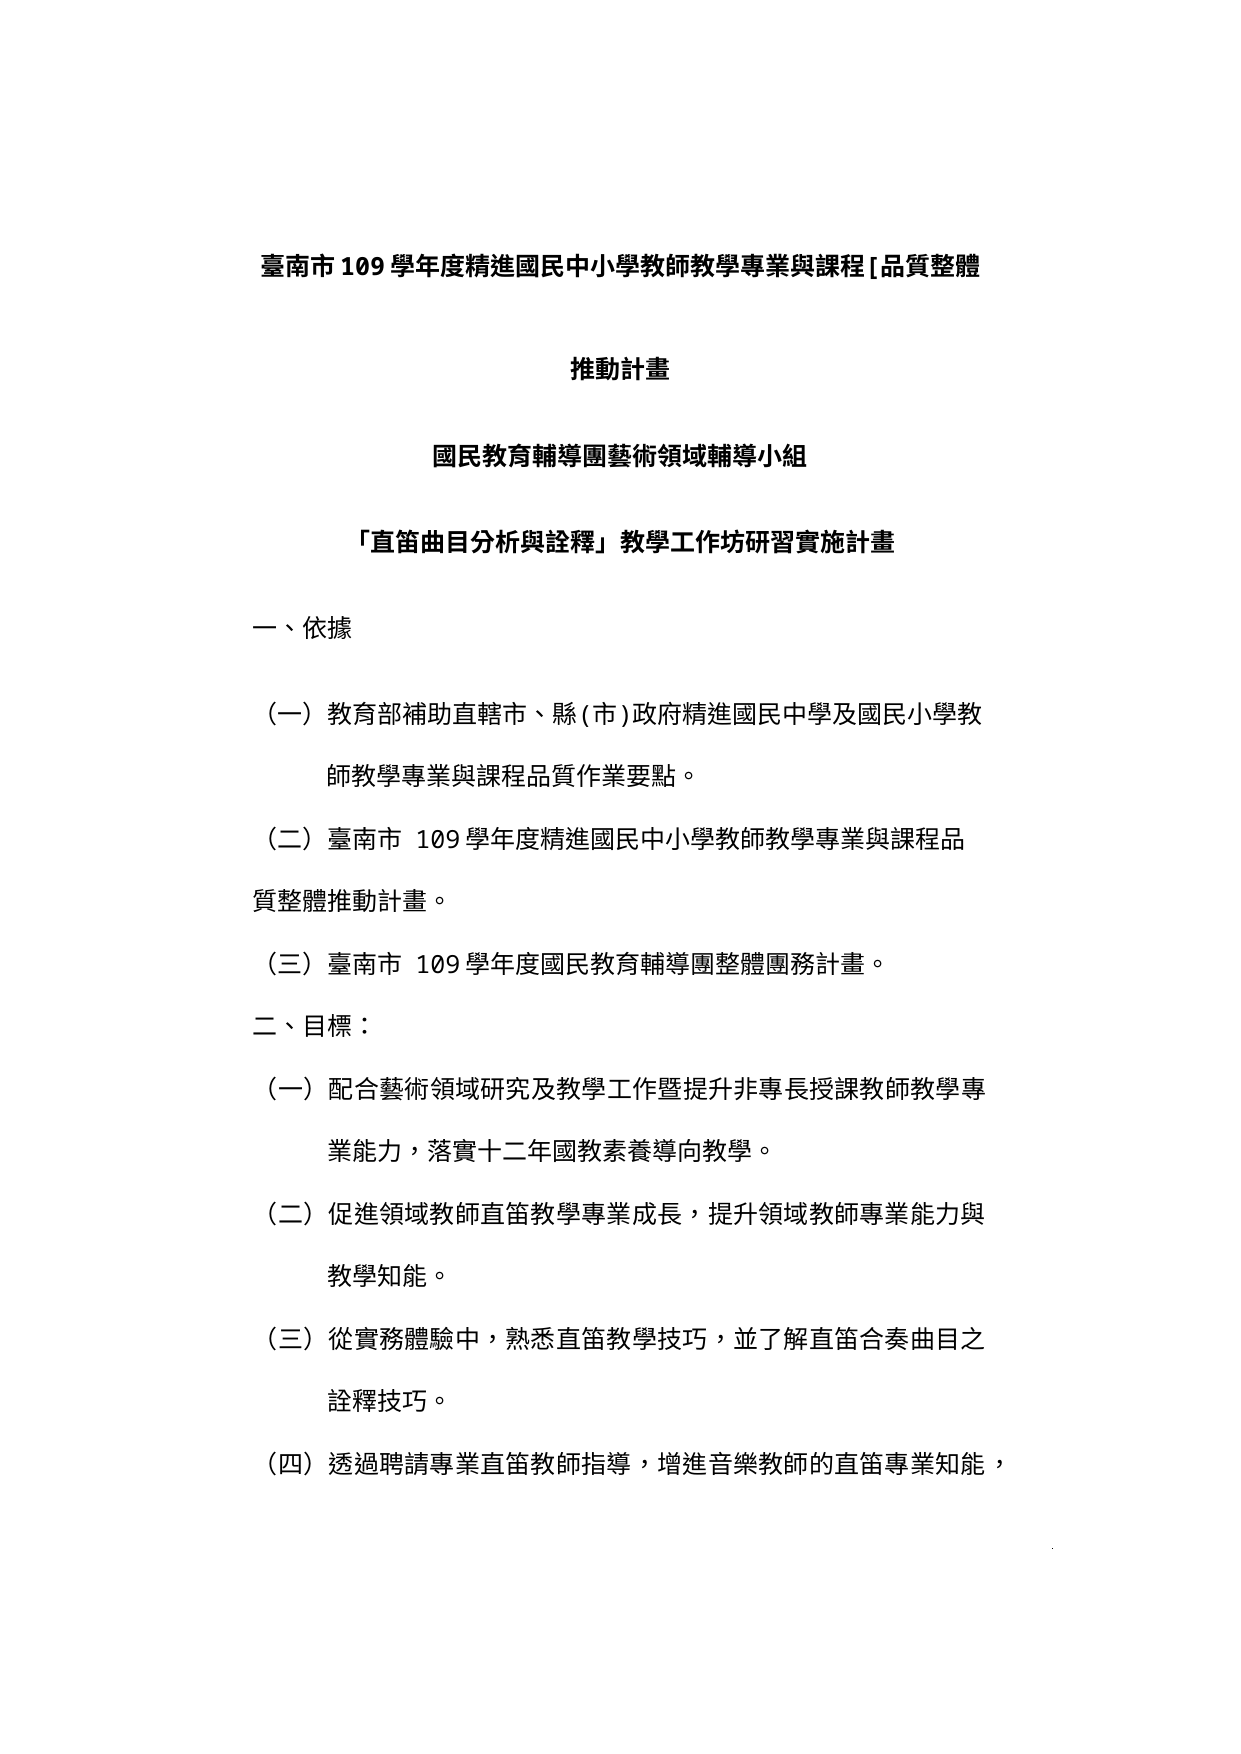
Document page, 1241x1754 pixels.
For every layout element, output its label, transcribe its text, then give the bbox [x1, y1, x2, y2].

text （二）促進領域教師直笛教學專業成長，提升領域教師專業能力與教學知能。 [189, 1106, 1052, 1231]
text 一、依據 [189, 519, 1052, 606]
text 二、目標： [189, 918, 1052, 981]
text （一）配合藝術領域研究及教學工作暨提升非專長授課教師教學專業能力，落實十二年國教素養導向教學。 [189, 981, 1052, 1106]
text （二）臺南市 109學年度精進國民中小學教師教學專業與課程品質整體推動計畫。 [189, 731, 1052, 856]
text 「直笛曲目分析與詮釋」教學工作坊研習實施計畫 [189, 433, 1052, 519]
text 臺南市109學年度精進國民中小學教師教學專業與課程[品質整體推動計畫 [189, 159, 1052, 347]
text （三）從實務體驗中，熟悉直笛教學技巧，並了解直笛合奏曲目之詮釋技巧。 [189, 1231, 1052, 1356]
text 國民教育輔導團藝術領域輔導小組 [189, 347, 1052, 433]
text （三）臺南市 109學年度國民教育輔導團整體團務計畫。 [189, 856, 1052, 918]
text （四）透過聘請專業直笛教師指導，增進音樂教師的直笛專業知能，並期在過程中彼此流，交換教學心得，改進教學技巧及方法，進而提昇音樂教學品質。 [189, 1356, 1052, 1548]
text （一）教育部補助直轄市、縣(市)政府精進國民中學及國民小學教師教學專業與課程品質作業要點。 [189, 606, 1052, 731]
